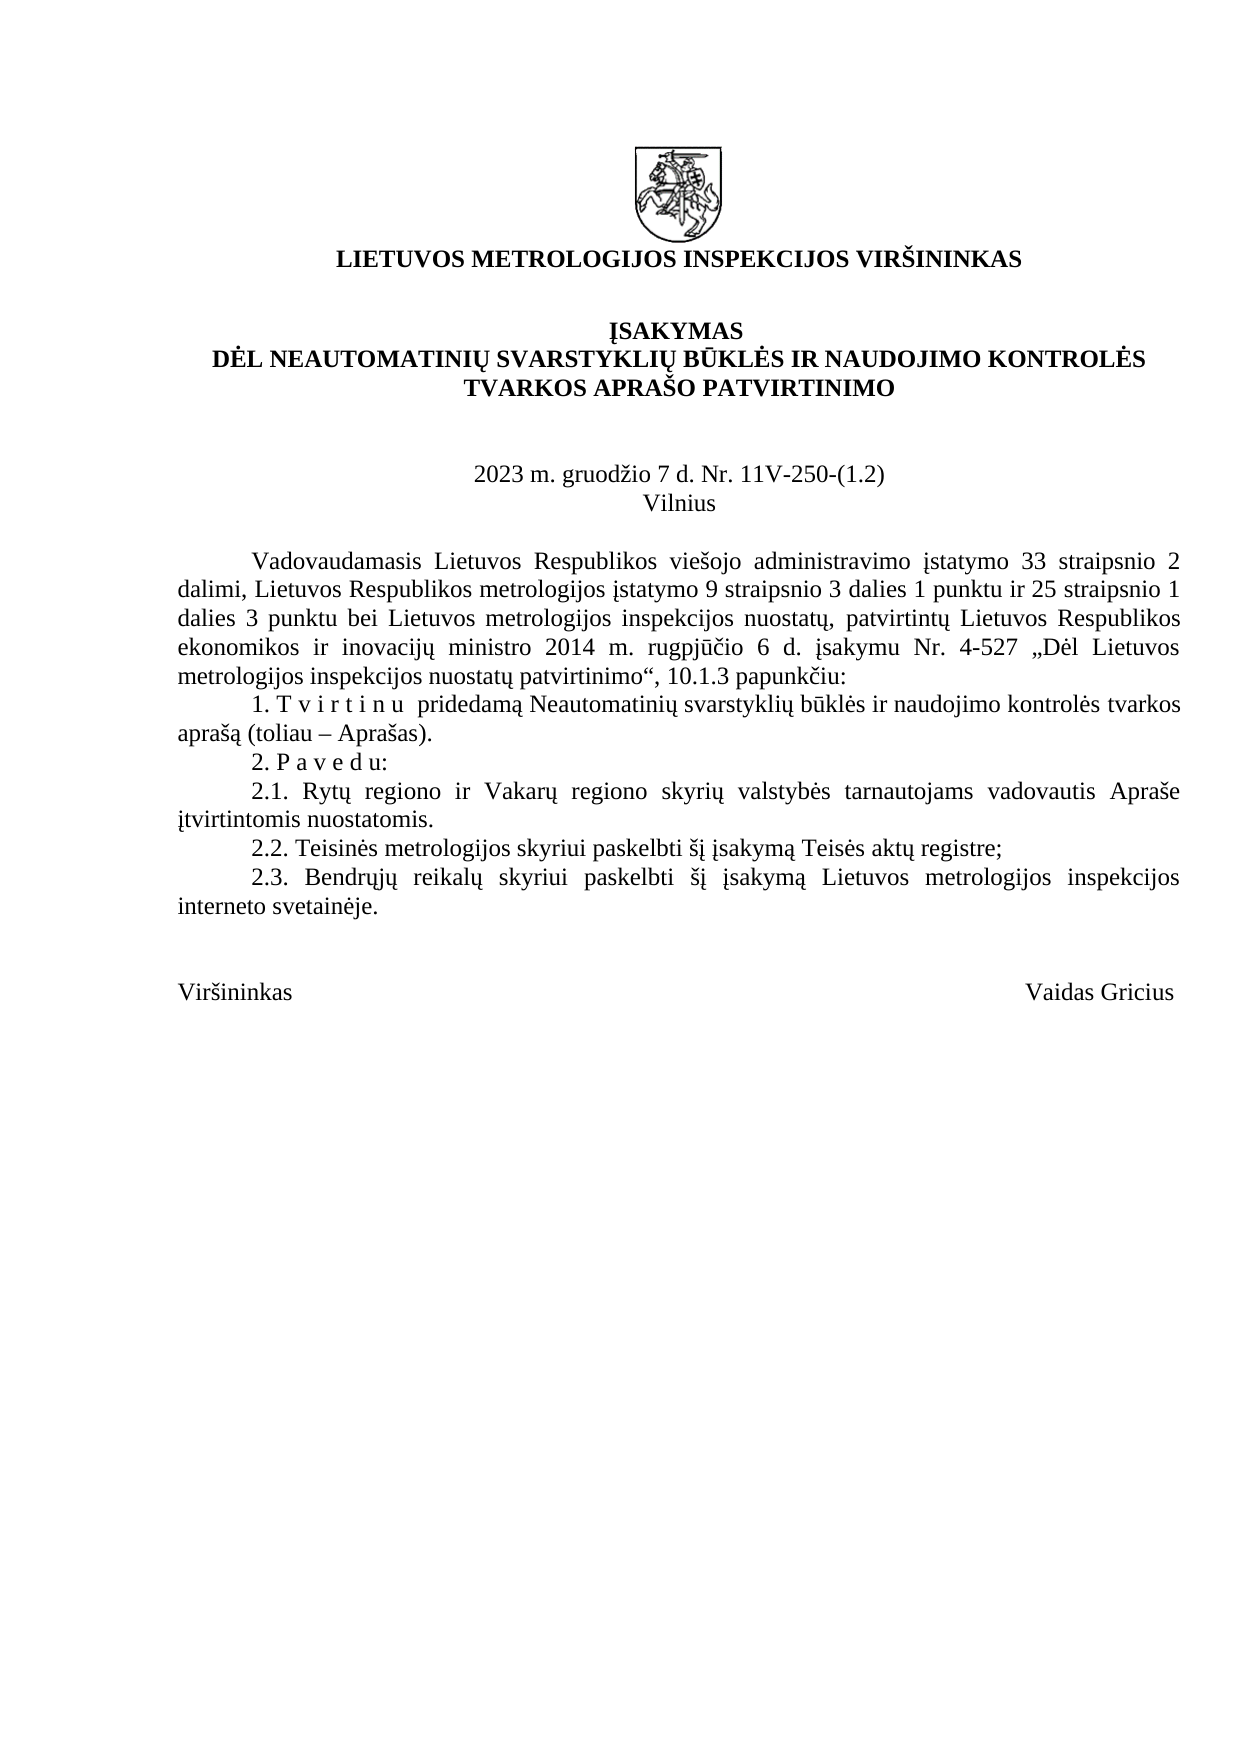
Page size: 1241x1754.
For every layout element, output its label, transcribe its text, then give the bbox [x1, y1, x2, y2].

text 2.2. Teisinės metrologijos skyriui paskelbti šį įsakymą Teisės aktų registre; [177, 833, 1181, 862]
text Viršininkas Vaidas Gricius [177, 977, 1181, 1006]
subtitle Vilnius [177, 488, 1181, 517]
text LIETUVOS METROLOGIJOS INSPEKCIJOS VIRŠININKAS [177, 244, 1181, 273]
text ĮSAKYMAS [177, 316, 1181, 344]
text 2.1. Rytų regiono ir Vakarų regiono skyrių valstybės tarnautojams vadovautis Apraše įtvirtintomis nuostatomis. [177, 776, 1181, 833]
text 2.3. Bendrųjų reikalų skyriui paskelbti šį įsakymą Lietuvos metrologijos inspekcijos interneto svetainėje. [177, 862, 1181, 919]
text 2023 m. gruodžio 7 d. Nr. 11V-250-(1.2) [177, 459, 1181, 488]
text DĖL NEAUTOMATINIŲ SVARSTYKLIŲ BŪKLĖS IR NAUDOJIMO KONTROLĖS TVARKOS APRAŠO PATVIRTINIMO [177, 344, 1181, 402]
text 2. P a v e d u: [177, 747, 1181, 776]
text Vadovaudamasis Lietuvos Respublikos viešojo administravimo įstatymo 33 straipsnio 2 dalimi, Lietuvos Respublikos metrologijos įstatymo 9 straipsnio 3 dalies 1 punktu ir 25 straipsnio 1 dalies 3 punktu bei Lietuvos metrologijos inspekcijos nuostatų, patvirtintų Lietuvos Respublikos ekonomikos ir inovacijų ministro 2014 m. rugpjūčio 6 d. įsakymu Nr. 4-527 „Dėl Lietuvos metrologijos inspekcijos nuostatų patvirtinimo“, 10.1.3 papunkčiu: [177, 546, 1181, 689]
text 1. T v i r t i n u pridedamą Neautomatinių svarstyklių būklės ir naudojimo kontrolės tvarkos aprašą (toliau – Aprašas). [177, 689, 1181, 747]
